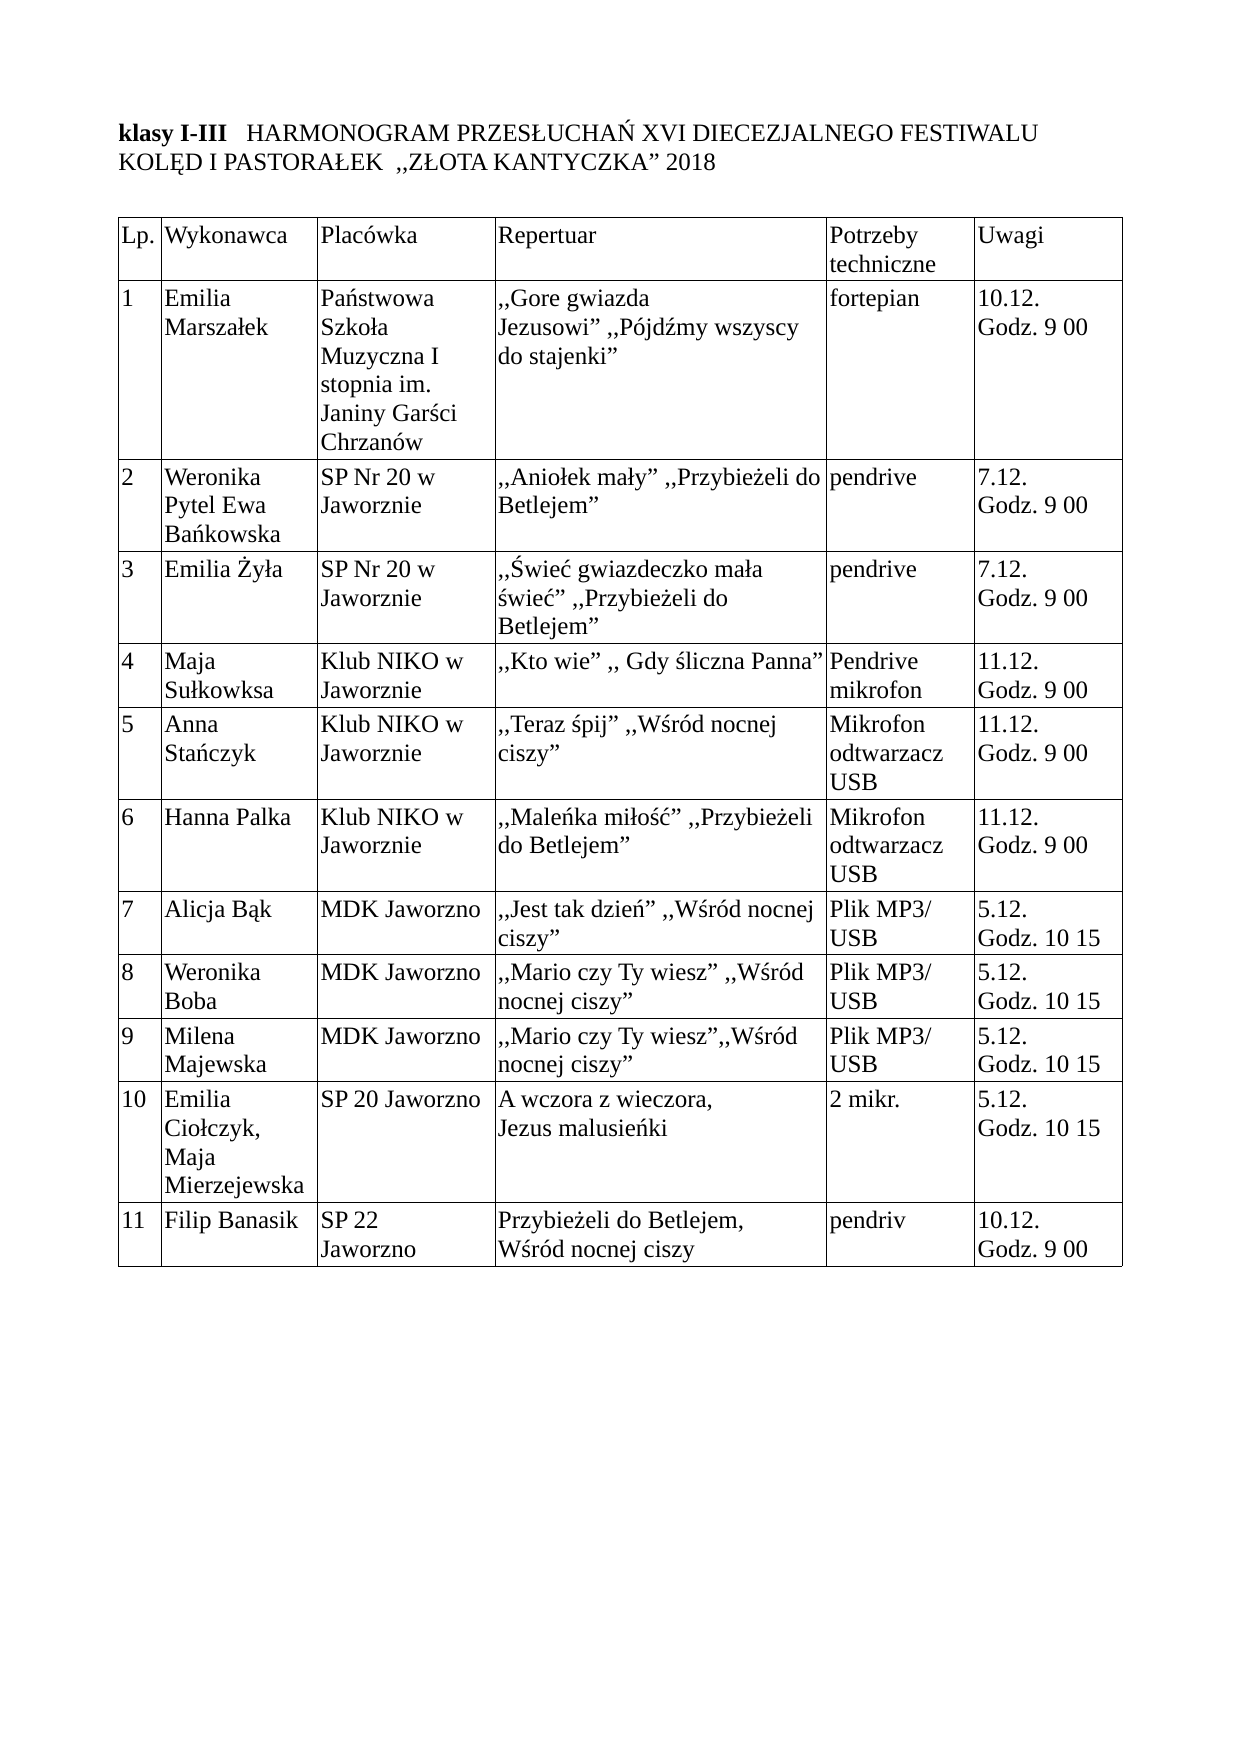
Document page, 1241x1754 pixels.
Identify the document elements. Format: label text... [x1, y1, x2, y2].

table_cell Przybieżeli do Betlejem, Wśród nocnej ciszy [496, 1203, 826, 1266]
table_header Lp. [119, 218, 161, 280]
table_cell pendriv [827, 1203, 974, 1266]
table_cell 5.12. Godz. 10 15 [975, 955, 1122, 1018]
table_cell ,,Mario czy Ty wiesz” ,,Wśród nocnej ciszy” [496, 955, 826, 1018]
table_cell MDK Jaworzno [318, 1019, 495, 1081]
table_cell 10 [119, 1082, 161, 1202]
table_cell 11.12. Godz. 9 00 [975, 708, 1122, 799]
table_cell ,,Teraz śpij” ,,Wśród nocnej ciszy” [496, 708, 826, 799]
table_cell Mikrofon odtwarzacz USB [827, 800, 974, 891]
table_cell Maja Sułkowksa [162, 644, 317, 707]
table_cell 10.12. Godz. 9 00 [975, 1203, 1122, 1266]
table_cell Weronika Pytel Ewa Bańkowska [162, 460, 317, 551]
table_cell Plik MP3/ USB [827, 1019, 974, 1081]
table_cell 7.12. Godz. 9 00 [975, 460, 1122, 551]
table_cell 1 [119, 281, 161, 459]
table_cell MDK Jaworzno [318, 892, 495, 954]
table_cell Alicja Bąk [162, 892, 317, 954]
table_cell pendrive [827, 552, 974, 643]
table_cell MDK Jaworzno [318, 955, 495, 1018]
table_cell Milena Majewska [162, 1019, 317, 1081]
table_cell ,,Jest tak dzień” ,,Wśród nocnej ciszy” [496, 892, 826, 954]
table_cell Mikrofon odtwarzacz USB [827, 708, 974, 799]
table_cell 7 [119, 892, 161, 954]
table_cell ,,Świeć gwiazdeczko mała świeć” ,,Przybieżeli do Betlejem” [496, 552, 826, 643]
table_cell 5.12. Godz. 10 15 [975, 1082, 1122, 1202]
table_cell SP Nr 20 w Jaworznie [318, 552, 495, 643]
text klasy I-III HARMONOGRAM PRZESŁUCHAŃ XVI DIECEZJALNEGO FESTIWALU [118, 118, 1122, 147]
table_cell 7.12. Godz. 9 00 [975, 552, 1122, 643]
table_cell Klub NIKO w Jaworznie [318, 644, 495, 707]
table_cell 2 [119, 460, 161, 551]
table_cell 3 [119, 552, 161, 643]
table_cell Państwowa Szkoła Muzyczna I stopnia im. Janiny Garści Chrzanów [318, 281, 495, 459]
table_cell Emilia Ciołczyk, Maja Mierzejewska [162, 1082, 317, 1202]
table_cell 2 mikr. [827, 1082, 974, 1202]
table_cell Klub NIKO w Jaworznie [318, 708, 495, 799]
table_header Placówka [318, 218, 495, 280]
table_cell SP Nr 20 w Jaworznie [318, 460, 495, 551]
table_cell 10.12. Godz. 9 00 [975, 281, 1122, 459]
table_cell 5.12. Godz. 10 15 [975, 892, 1122, 954]
table_cell Klub NIKO w Jaworznie [318, 800, 495, 891]
table_cell pendrive [827, 460, 974, 551]
table_cell ,,Aniołek mały” ,,Przybieżeli do Betlejem” [496, 460, 826, 551]
table_cell Emilia Żyła [162, 552, 317, 643]
table_cell ,,Maleńka miłość” ,,Przybieżeli do Betlejem” [496, 800, 826, 891]
table_cell Plik MP3/ USB [827, 892, 974, 954]
table_cell Filip Banasik [162, 1203, 317, 1266]
table_header Potrzeby techniczne [827, 218, 974, 280]
table_header Wykonawca [162, 218, 317, 280]
table_cell Weronika Boba [162, 955, 317, 1018]
table_cell ,,Mario czy Ty wiesz”,,Wśród nocnej ciszy” [496, 1019, 826, 1081]
table_cell Plik MP3/ USB [827, 955, 974, 1018]
table_cell Pendrive mikrofon [827, 644, 974, 707]
table_header Uwagi [975, 218, 1122, 280]
table_cell 4 [119, 644, 161, 707]
table_cell 8 [119, 955, 161, 1018]
table_cell 6 [119, 800, 161, 891]
table_cell 11 [119, 1203, 161, 1266]
table_cell fortepian [827, 281, 974, 459]
table_cell ,,Kto wie” ,, Gdy śliczna Panna” [496, 644, 826, 707]
table_cell Emilia Marszałek [162, 281, 317, 459]
table_cell 11.12. Godz. 9 00 [975, 800, 1122, 891]
table_cell Hanna Palka [162, 800, 317, 891]
table_cell ,,Gore gwiazda Jezusowi” ,,Pójdźmy wszyscy do stajenki” [496, 281, 826, 459]
table_cell 11.12. Godz. 9 00 [975, 644, 1122, 707]
table_cell A wczora z wieczora, Jezus malusieńki [496, 1082, 826, 1202]
text KOLĘD I PASTORAŁEK ,,ZŁOTA KANTYCZKA” 2018 [118, 147, 1122, 176]
table_cell 5.12. Godz. 10 15 [975, 1019, 1122, 1081]
table_cell Anna Stańczyk [162, 708, 317, 799]
table_cell SP 22 Jaworzno [318, 1203, 495, 1266]
table_cell 5 [119, 708, 161, 799]
table_cell 9 [119, 1019, 161, 1081]
table_cell SP 20 Jaworzno [318, 1082, 495, 1202]
table_header Repertuar [496, 218, 826, 280]
